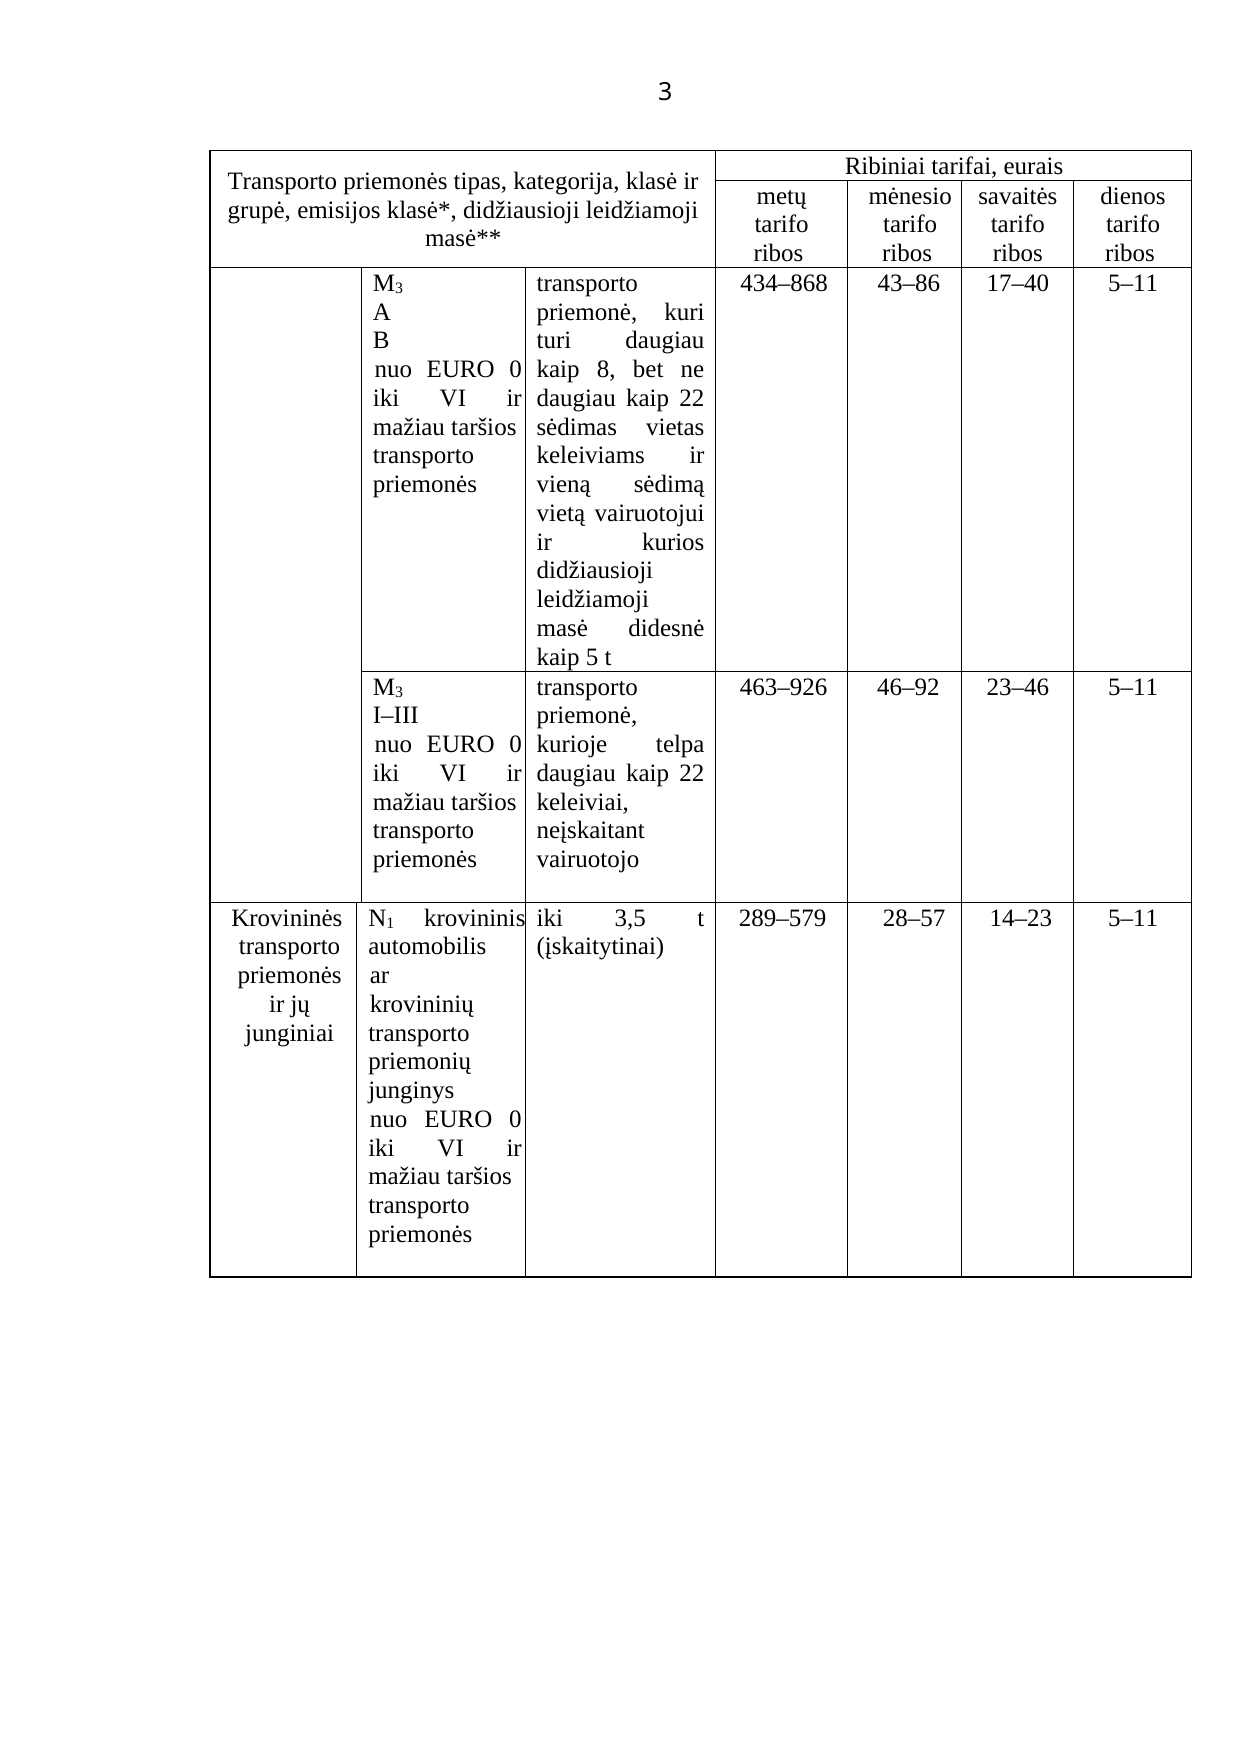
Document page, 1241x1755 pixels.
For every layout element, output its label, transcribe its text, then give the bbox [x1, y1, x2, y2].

table_cell [211, 268, 361, 671]
table_cell iki 3,5 t (įskaitytinai) [526, 903, 715, 1276]
table_cell transporto priemonė, kuri turi daugiau kaip 8, bet ne daugiau kaip 22 sėdimas vietas keleiviams ir vieną sėdimą vietą vairuotojui ir kurios didžiausioji leidžiamoji masė didesnė kaip 5 t [526, 268, 715, 671]
table_cell 5–11 [1074, 268, 1191, 671]
table_cell transporto priemonė, kurioje telpa daugiau kaip 22 keleiviai, neįskaitant vairuotojo [526, 672, 715, 902]
table_cell savaitės tarifo ribos [962, 181, 1073, 267]
table_cell mėnesio tarifo ribos [848, 181, 961, 267]
table_cell 289–579 [716, 903, 847, 1276]
table_cell 43–86 [848, 268, 961, 671]
table_cell Krovininės transporto priemonės ir jų junginiai [211, 903, 356, 1276]
table_header Transporto priemonės tipas, kategorija, klasė ir grupė, emisijos klasė*, didžiausioji leidžiamoji masė** [211, 151, 715, 267]
table_header Ribiniai tarifai, eurais [716, 151, 1191, 180]
table_cell 5–11 [1074, 903, 1191, 1276]
table_cell M3 I–III nuo EURO 0 iki VI ir mažiau taršios transporto priemonės [362, 672, 525, 902]
table_cell 463–926 [716, 672, 847, 902]
table_cell M3 A B nuo EURO 0 iki VI ir mažiau taršios transporto priemonės [362, 268, 525, 671]
table_cell dienos tarifo ribos [1074, 181, 1191, 267]
table_cell 14–23 [962, 903, 1073, 1276]
table_cell 46–92 [848, 672, 961, 902]
table_cell 23–46 [962, 672, 1073, 902]
table_cell [211, 671, 361, 902]
table_cell 17–40 [962, 268, 1073, 671]
table_cell 434–868 [716, 268, 847, 671]
table_cell N1 krovininis automobilis ar krovininių transporto priemonių junginys nuo EURO 0 iki VI ir mažiau taršios transporto priemonės [357, 903, 525, 1276]
table_cell metų tarifo ribos [716, 181, 847, 267]
table_cell 28–57 [848, 903, 961, 1276]
table_cell 5–11 [1074, 672, 1191, 902]
